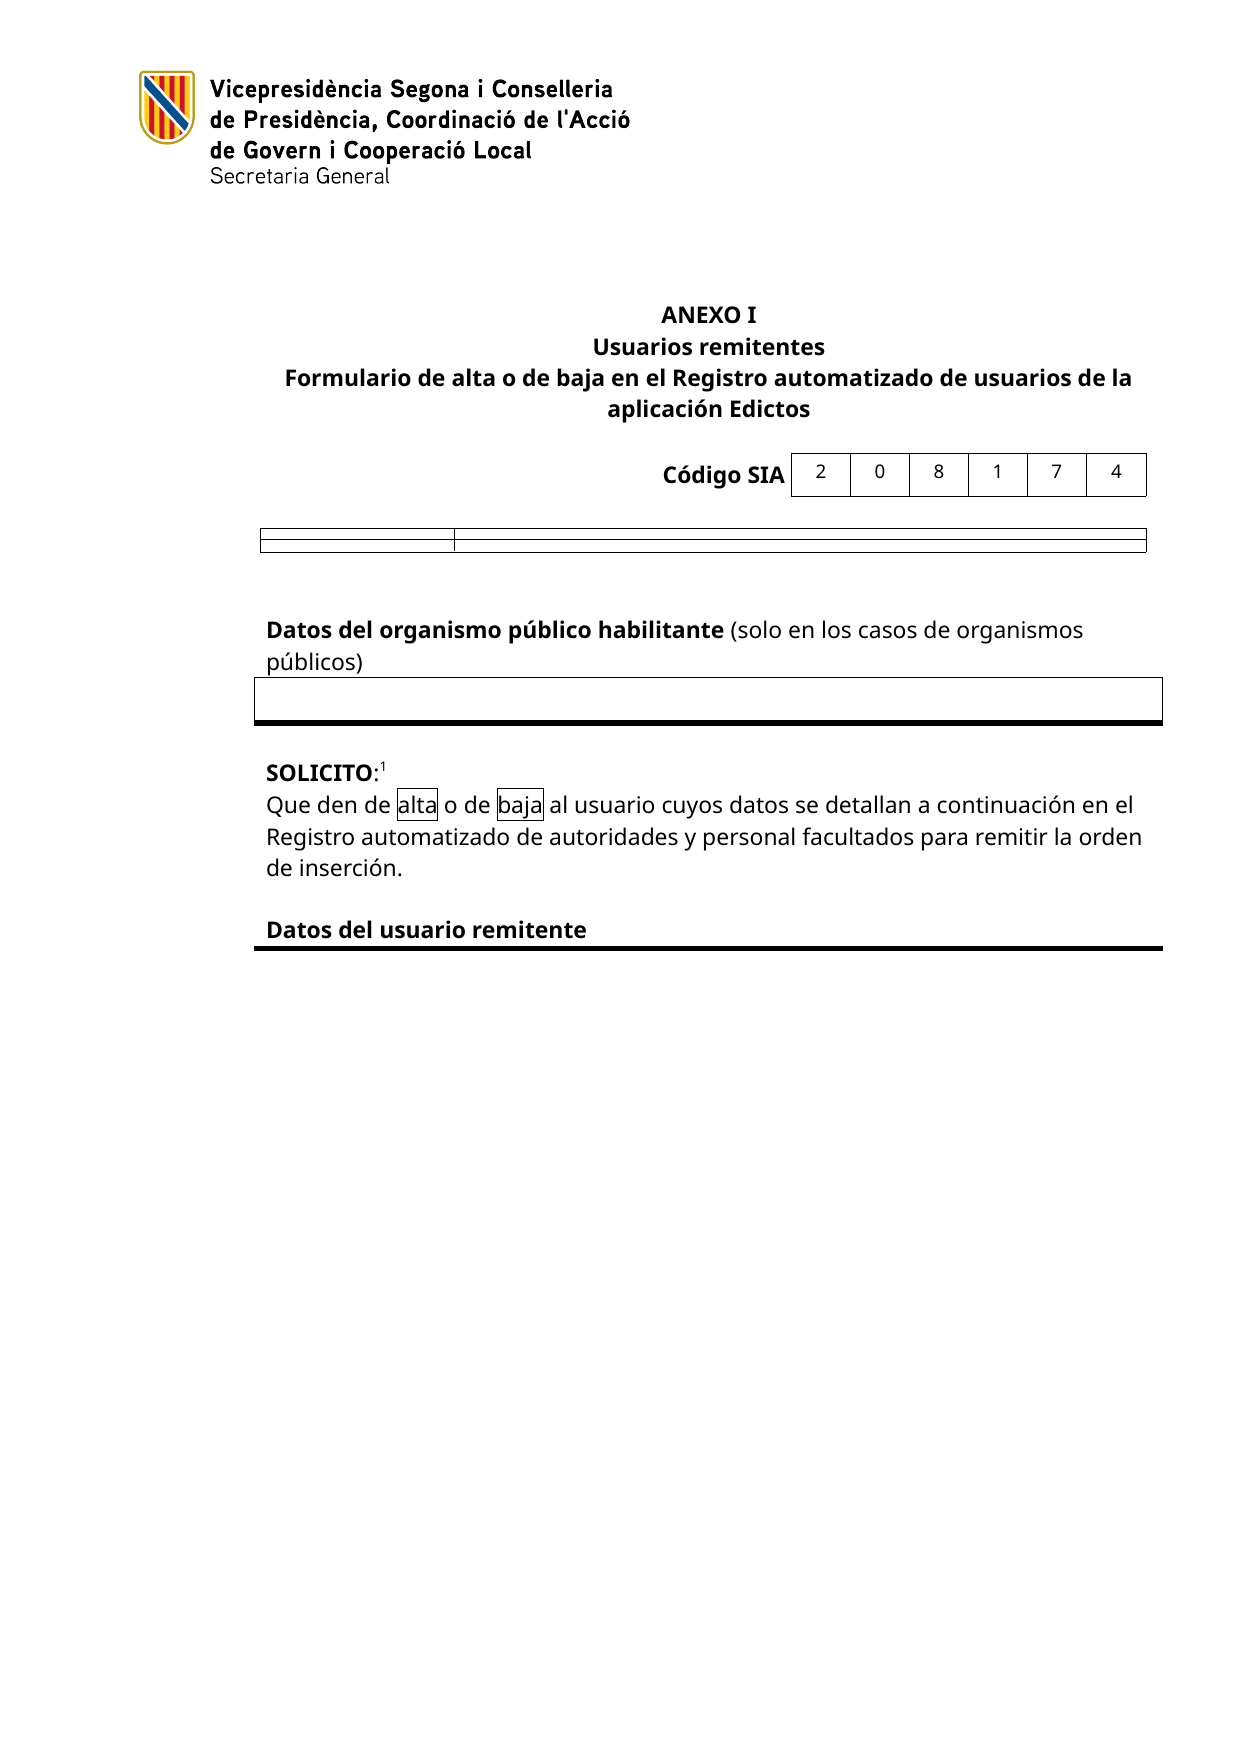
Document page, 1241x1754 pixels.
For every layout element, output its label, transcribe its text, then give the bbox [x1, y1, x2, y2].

table_header Nombre y apellidos: [255, 678, 1162, 719]
table_header Secretaria General Consejería Presidencia y Administraciones Públicas [455, 529, 1146, 539]
text Datos del organismo público habilitante (solo en los casos de organismos públicos) [266, 614, 1152, 677]
text Formulario de alta o de baja en el Registro automatizado de usuarios de la aplicación Edictos [266, 362, 1152, 424]
table_cell Código DIR3 [261, 540, 454, 551]
table_header 1 [969, 454, 1027, 496]
table_header 7 [1028, 454, 1086, 496]
table_header 0 [851, 454, 909, 496]
picture [133, 59, 638, 193]
text ANEXO I [266, 299, 1152, 331]
table_cell A04027018 [455, 540, 1146, 551]
table_header 8 [910, 454, 968, 496]
table_header 2 [792, 454, 850, 496]
text Que den de alta o de baja al usuario cuyos datos se detallan a continuación en el Registro automatizado de autoridades y personal facultados para remitir la orden de inserción. [266, 788, 1152, 883]
table_header Código SIA [656, 453, 791, 496]
table_header Destino [261, 529, 454, 539]
text SOLICITO:1 [266, 757, 1152, 788]
text Usuarios remitentes [266, 331, 1152, 362]
text Datos del usuario remitente [266, 914, 1152, 946]
table_header 4 [1087, 454, 1146, 496]
